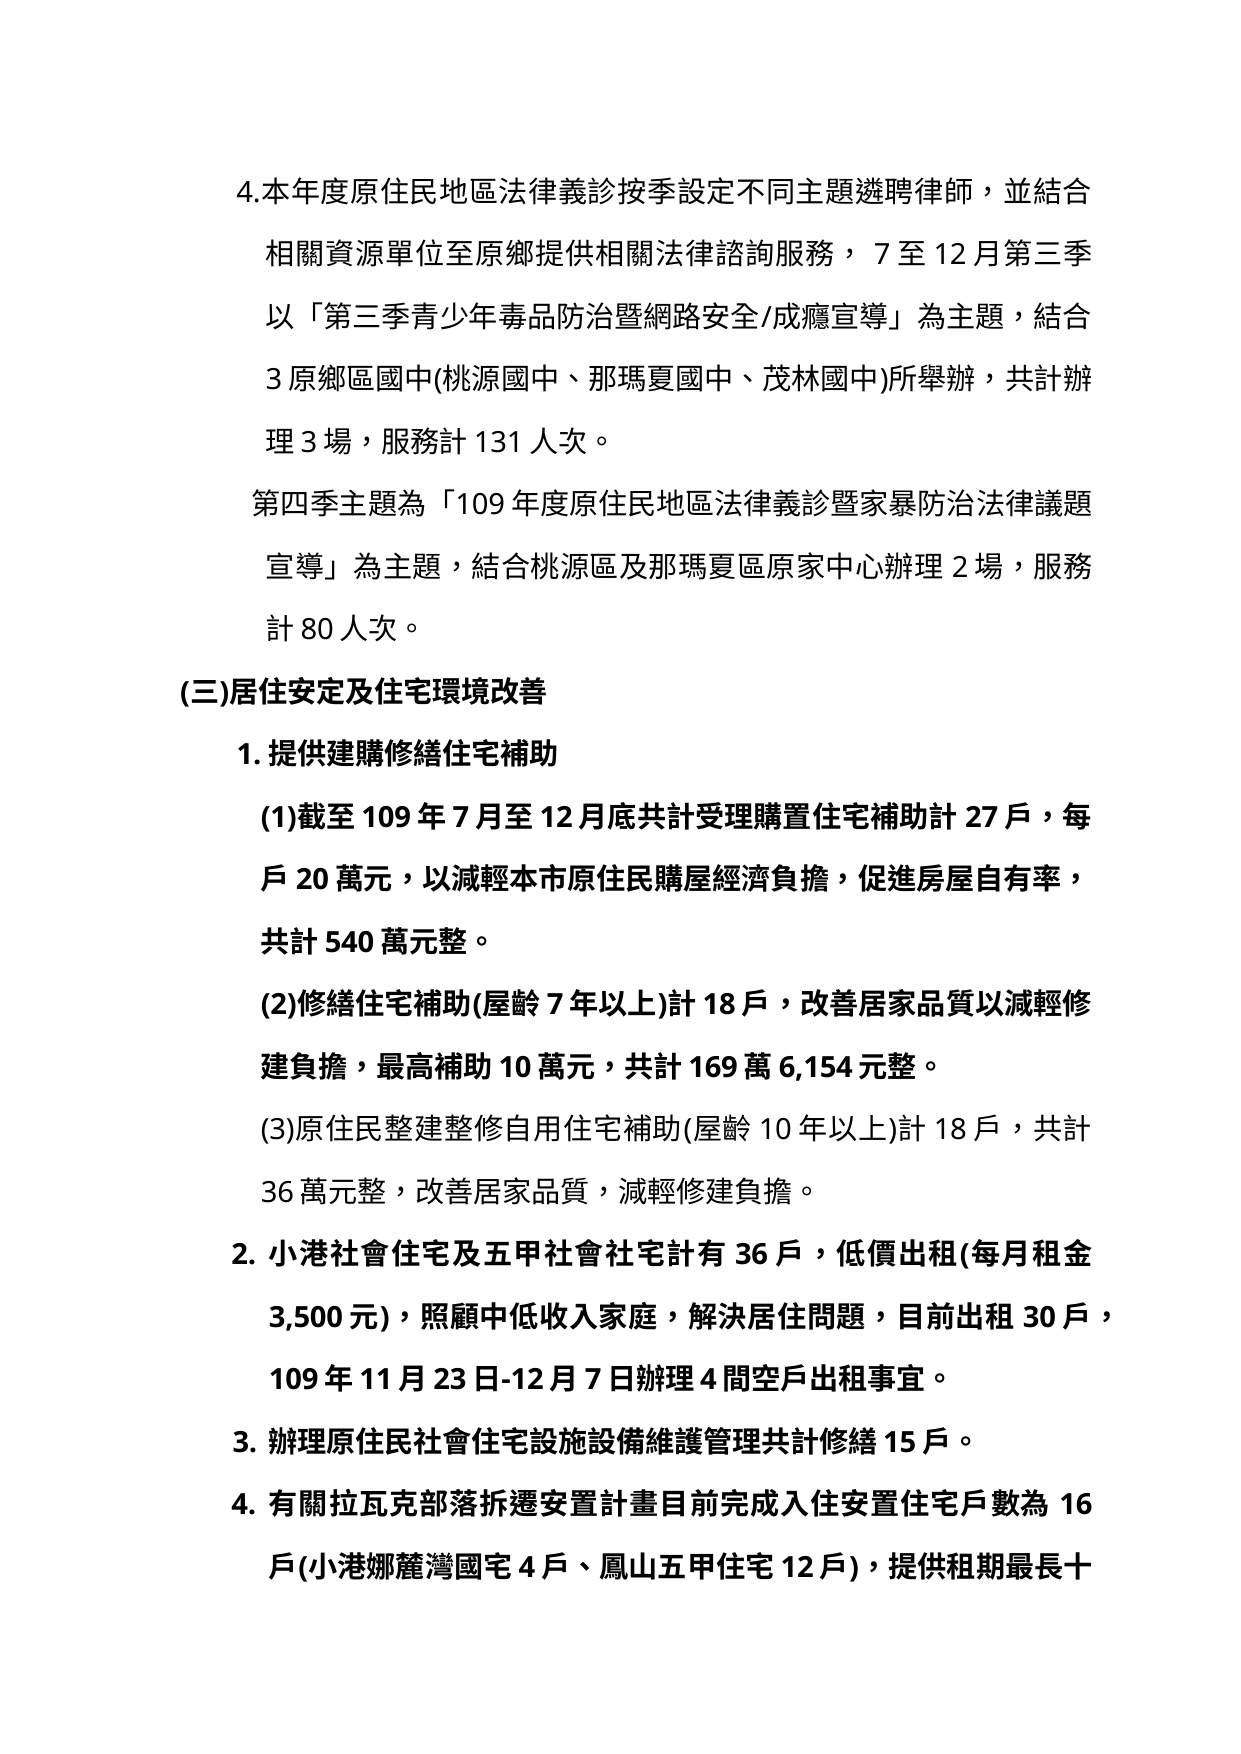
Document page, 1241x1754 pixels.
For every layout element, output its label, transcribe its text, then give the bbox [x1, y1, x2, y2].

text (2)修繕住宅補助(屋齡7年以上)計18戶，改善居家品質以減輕修建負擔，最高補助10萬元，共計169萬6,154元整。 [261, 971, 1092, 1096]
list 提供建購修繕住宅補助 [236, 721, 1092, 783]
list 辦理原住民社會住宅設施設備維護管理共計修繕15戶。 [232, 1408, 1092, 1471]
text 4.本年度原住民地區法律義診按季設定不同主題遴聘律師，並結合相關資源單位至原鄉提供相關法律諮詢服務， 7至12月第三季以「第三季青少年毒品防治暨網路安全/成癮宣導」為主題，結合3原鄉區國中(桃源國中、那瑪夏國中、茂林國中)所舉辦，共計辦理3場，服務計131人次。 [236, 158, 1092, 471]
list 有關拉瓦克部落拆遷安置計畫目前完成入住安置住宅戶數為16戶(小港娜麓灣國宅4戶、鳳山五甲住宅12戶)，提供租期最長十 [231, 1471, 1092, 1596]
text (1)截至109年7月至12月底共計受理購置住宅補助計27戶，每戶20萬元，以減輕本市原住民購屋經濟負擔，促進房屋自有率，共計540萬元整。 [261, 783, 1092, 971]
text 第四季主題為「109年度原住民地區法律義診暨家暴防治法律議題宣導」為主題，結合桃源區及那瑪夏區原家中心辦理2場，服務計80人次。 [236, 471, 1092, 658]
text (3)原住民整建整修自用住宅補助(屋齡10年以上)計18戶，共計36萬元整，改善居家品質，減輕修建負擔。 [261, 1096, 1092, 1221]
list 小港社會住宅及五甲社會社宅計有36戶，低價出租(每月租金3,500元)，照顧中低收入家庭，解決居住問題，目前出租30戶，109年11月23日-12月7日辦理4間空戶出租事宜。 [231, 1221, 1092, 1408]
text (三)居住安定及住宅環境改善 [173, 658, 1092, 721]
